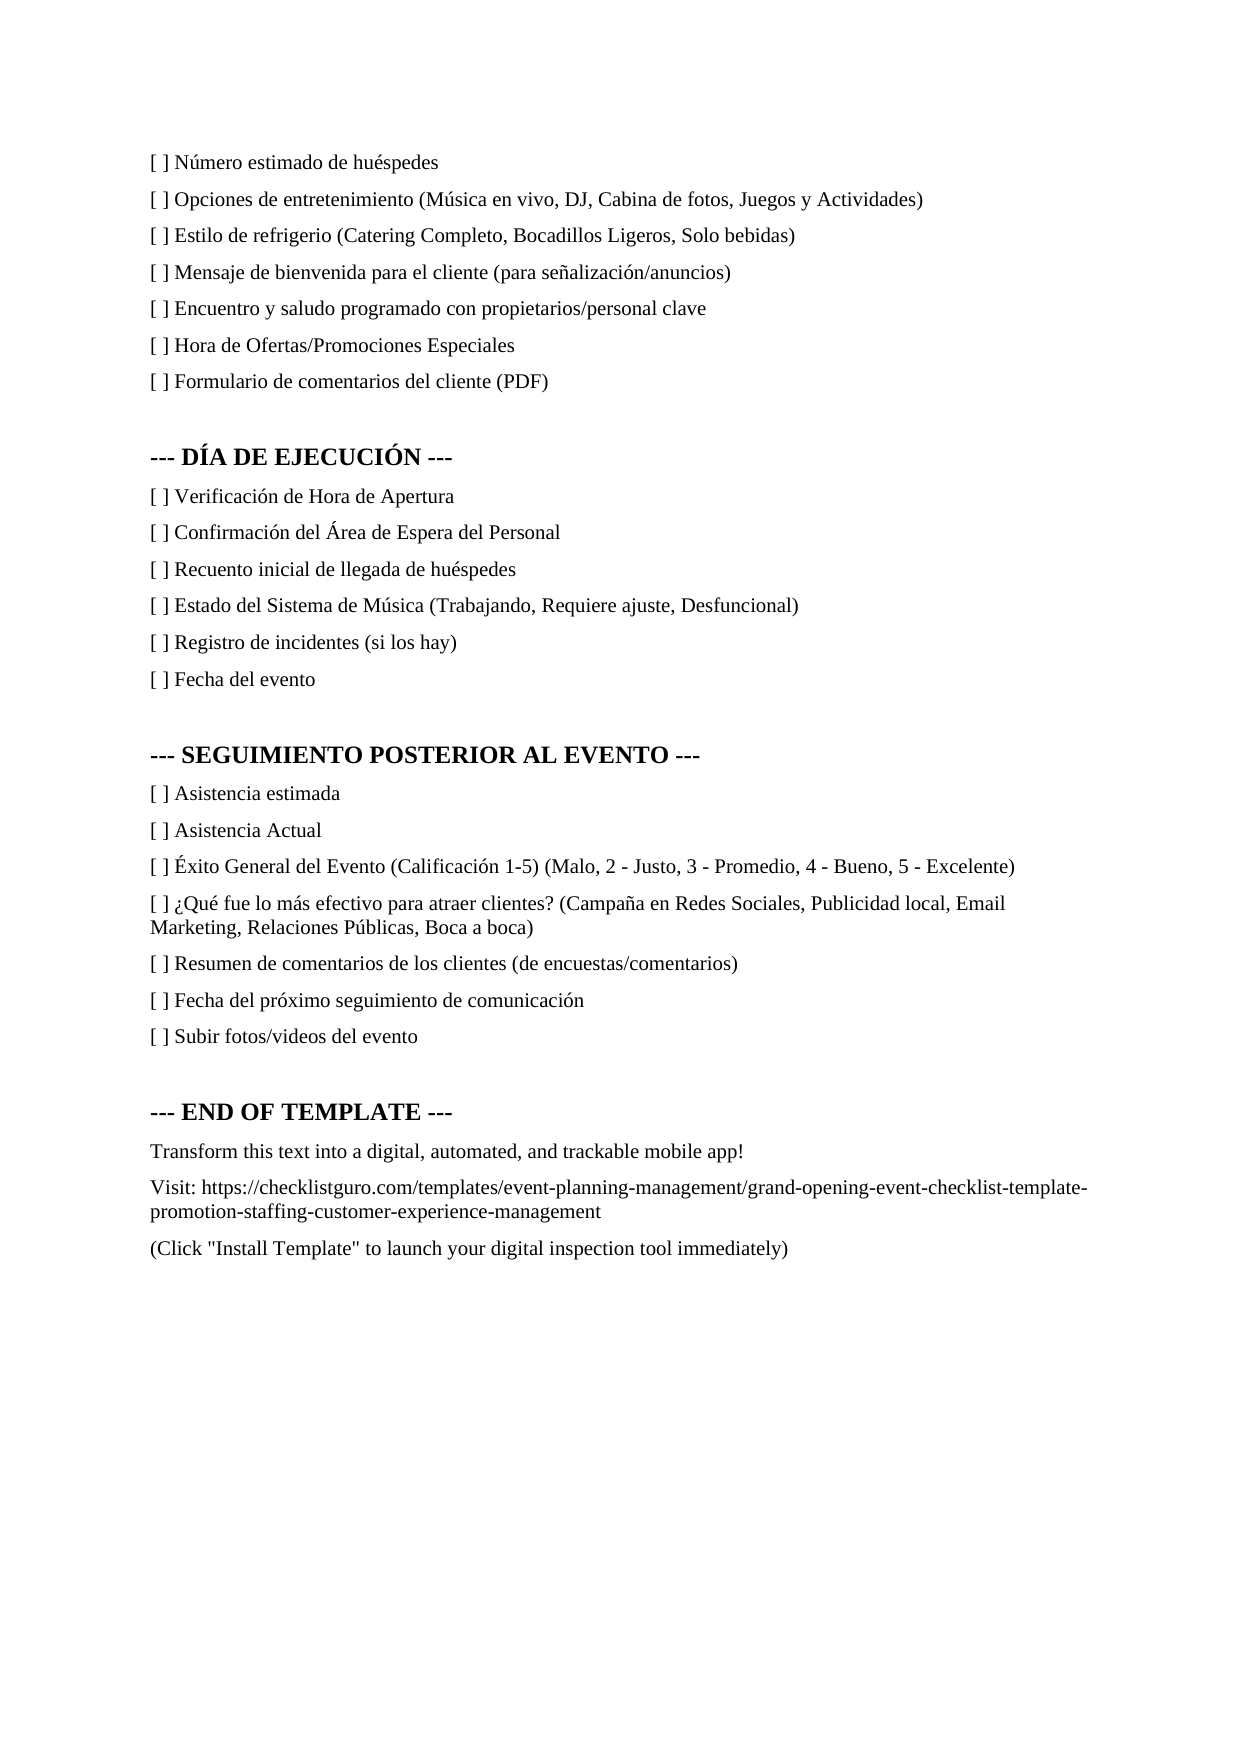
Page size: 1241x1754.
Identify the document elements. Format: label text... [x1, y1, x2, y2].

text [ ] Verificación de Hora de Apertura [150, 484, 1090, 508]
text [ ] Fecha del evento [150, 667, 1090, 691]
text [ ] Confirmación del Área de Espera del Personal [150, 520, 1090, 544]
text [ ] Recuento inicial de llegada de huéspedes [150, 557, 1090, 581]
text [ ] Opciones de entretenimiento (Música en vivo, DJ, Cabina de fotos, Juegos y Actividades) [150, 187, 1090, 211]
text --- SEGUIMIENTO POSTERIOR AL EVENTO --- [150, 740, 1090, 768]
text [ ] Éxito General del Evento (Calificación 1-5) (Malo, 2 - Justo, 3 - Promedio, 4 - Bueno, 5 - Excelente) [150, 854, 1090, 878]
text [ ] Fecha del próximo seguimiento de comunicación [150, 988, 1090, 1012]
text [ ] Resumen de comentarios de los clientes (de encuestas/comentarios) [150, 951, 1090, 975]
text [ ] Estilo de refrigerio (Catering Completo, Bocadillos Ligeros, Solo bebidas) [150, 223, 1090, 247]
text [ ] Subir fotos/videos del evento [150, 1024, 1090, 1048]
text [ ] Número estimado de huéspedes [150, 150, 1090, 174]
text --- DÍA DE EJECUCIÓN --- [150, 442, 1090, 471]
text [ ] Asistencia Actual [150, 817, 1090, 842]
text (Click "Install Template" to launch your digital inspection tool immediately) [150, 1236, 1090, 1260]
text --- END OF TEMPLATE --- [150, 1097, 1090, 1126]
text [ ] ¿Qué fue lo más efectivo para atraer clientes? (Campaña en Redes Sociales, Publicidad local, Email Marketing, Relaciones Públicas, Boca a boca) [150, 891, 1090, 939]
text Transform this text into a digital, automated, and trackable mobile app! [150, 1139, 1090, 1163]
text [ ] Asistencia estimada [150, 781, 1090, 805]
text [ ] Hora de Ofertas/Promociones Especiales [150, 333, 1090, 357]
text Visit: https://checklistguro.com/templates/event-planning-management/grand-opening-event-checklist-template-promotion-staffing-customer-experience-management [150, 1175, 1090, 1223]
text [ ] Registro de incidentes (si los hay) [150, 630, 1090, 654]
text [ ] Encuentro y saludo programado con propietarios/personal clave [150, 296, 1090, 320]
text [ ] Formulario de comentarios del cliente (PDF) [150, 369, 1090, 393]
text [ ] Estado del Sistema de Música (Trabajando, Requiere ajuste, Desfuncional) [150, 593, 1090, 617]
text [ ] Mensaje de bienvenida para el cliente (para señalización/anuncios) [150, 260, 1090, 284]
